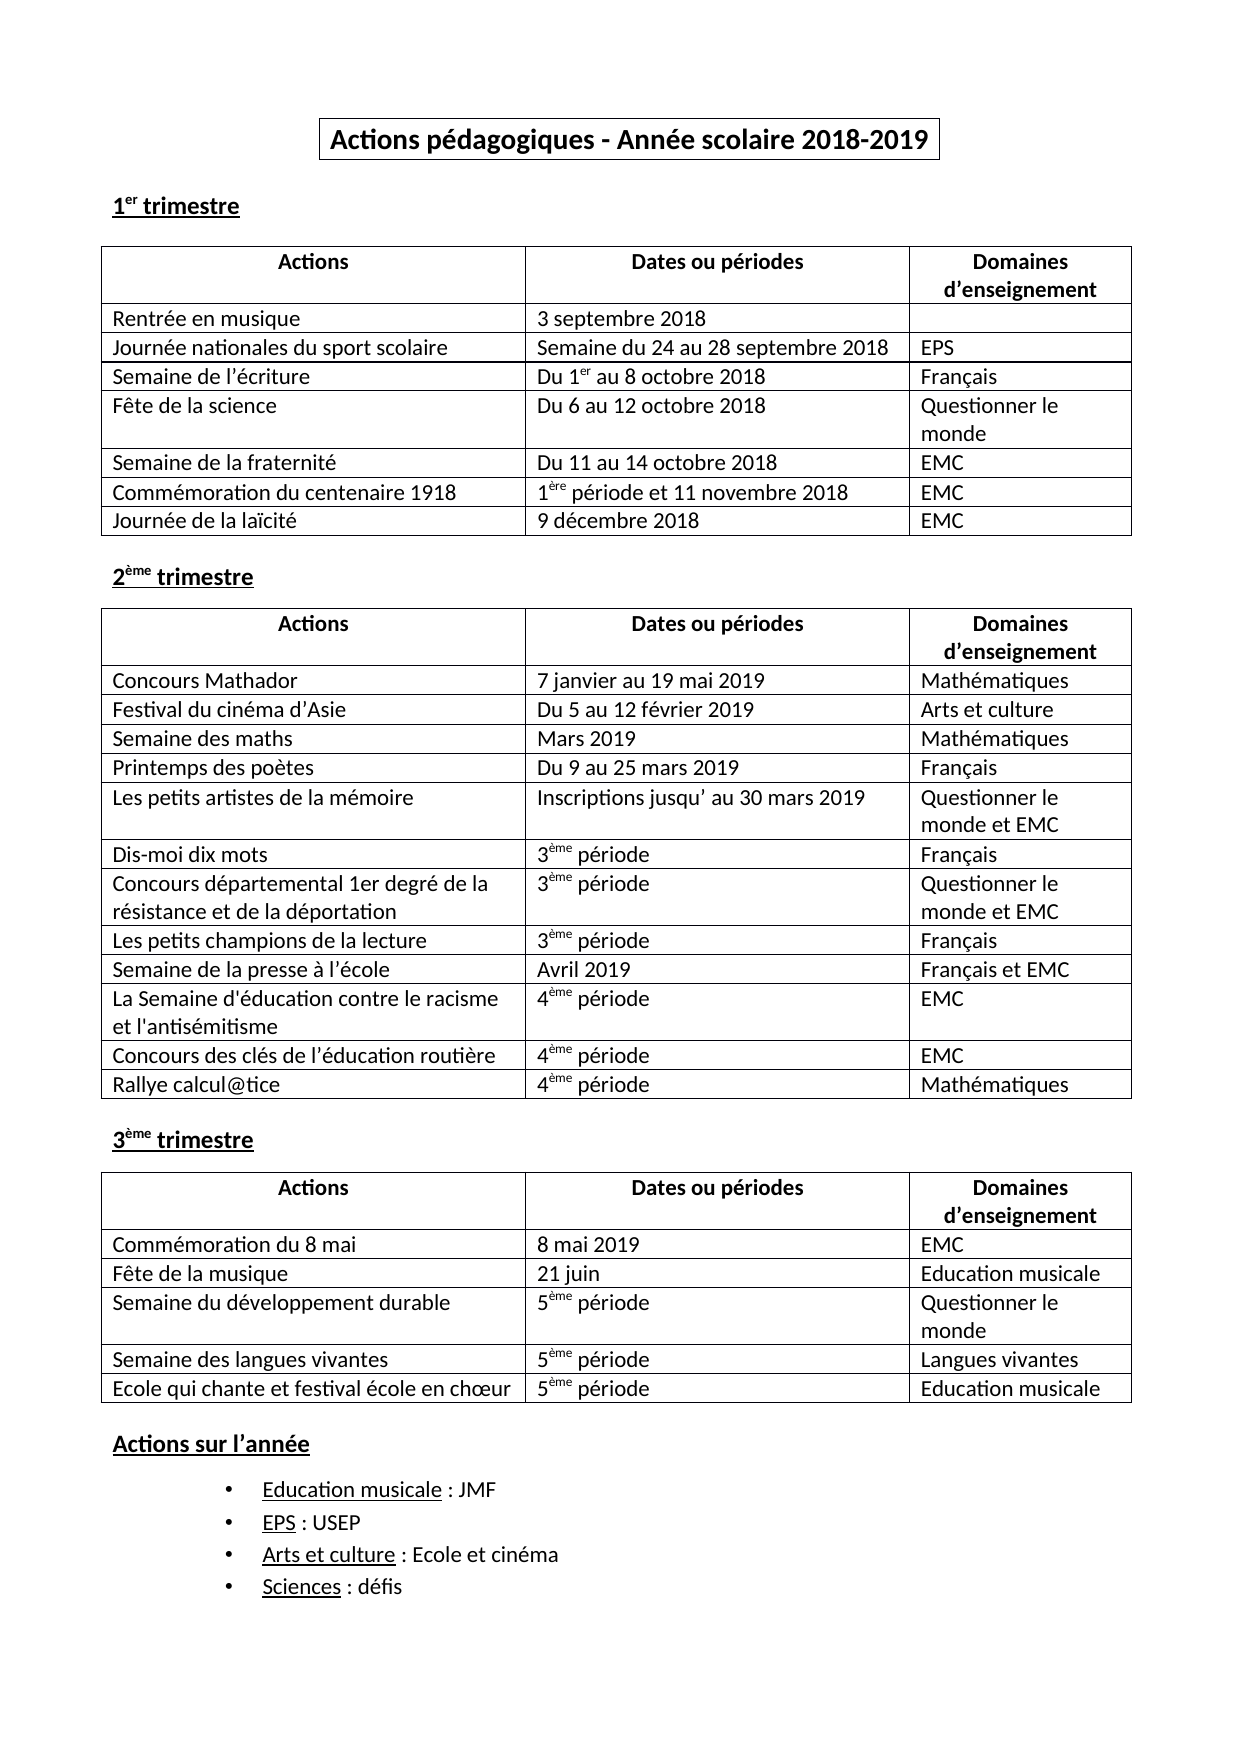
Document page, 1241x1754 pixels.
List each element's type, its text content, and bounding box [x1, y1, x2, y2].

table_cell Mathématiques [910, 1070, 1131, 1098]
table_cell Semaine des maths [102, 725, 525, 752]
table_cell Du 9 au 25 mars 2019 [526, 754, 909, 782]
table_cell Ecole qui chante et festival école en chœur [102, 1374, 525, 1402]
table_cell Questionner le monde [910, 391, 1131, 447]
table_cell Fête de la science [102, 391, 525, 447]
table_cell Printemps des poètes [102, 754, 525, 782]
table_cell 7 janvier au 19 mai 2019 [526, 666, 909, 694]
table_cell Semaine du 24 au 28 septembre 2018 [526, 333, 909, 361]
table_header Dates ou périodes [526, 609, 909, 665]
table_cell Questionner le monde [910, 1288, 1131, 1344]
table_cell 3ème période [526, 869, 909, 925]
table_cell Rallye calcul@tice [102, 1070, 525, 1098]
table_cell Concours Mathador [102, 666, 525, 694]
table_cell Commémoration du 8 mai [102, 1230, 525, 1258]
table_cell 4ème période [526, 984, 909, 1040]
table_cell [910, 304, 1131, 332]
table_cell Semaine de la fraternité [102, 449, 525, 477]
table_cell Les petits champions de la lecture [102, 926, 525, 954]
list EPS : USEP [225, 1508, 1128, 1536]
table_cell Du 1er au 8 octobre 2018 [526, 363, 909, 390]
table_cell Mars 2019 [526, 725, 909, 752]
table_cell Inscriptions jusqu’ au 30 mars 2019 [526, 783, 909, 839]
list Sciences : défis [225, 1572, 1128, 1600]
table_cell Mathématiques [910, 666, 1131, 694]
text 1er trimestre [112, 190, 1128, 221]
table_cell Semaine du développement durable [102, 1288, 525, 1344]
table_cell Semaine des langues vivantes [102, 1345, 525, 1373]
table_cell Questionner le monde et EMC [910, 869, 1131, 925]
table_cell Du 11 au 14 octobre 2018 [526, 449, 909, 477]
table_cell Education musicale [910, 1374, 1131, 1402]
table_cell Education musicale [910, 1259, 1131, 1287]
table_header Domaines d’enseignement [910, 247, 1131, 303]
table_cell Français [910, 754, 1131, 782]
table_cell Français et EMC [910, 955, 1131, 983]
table_cell Français [910, 926, 1131, 954]
table_cell Du 5 au 12 février 2019 [526, 695, 909, 723]
table_cell 5ème période [526, 1374, 909, 1402]
table_cell Journée de la laïcité [102, 507, 525, 535]
table_header Actions [102, 247, 525, 303]
table_cell EMC [910, 449, 1131, 477]
table_cell Français [910, 840, 1131, 868]
table_cell EMC [910, 1230, 1131, 1258]
table_header Dates ou périodes [526, 247, 909, 303]
table_cell Festival du cinéma d’Asie [102, 695, 525, 723]
table_cell Mathématiques [910, 725, 1131, 752]
table_cell Journée nationales du sport scolaire [102, 333, 525, 361]
table_cell EMC [910, 1041, 1131, 1069]
table_cell EMC [910, 478, 1131, 506]
text 3ème trimestre [112, 1124, 1128, 1155]
table_cell Arts et culture [910, 695, 1131, 723]
table_cell 8 mai 2019 [526, 1230, 909, 1258]
table_cell 3ème période [526, 926, 909, 954]
table_header Actions [102, 609, 525, 665]
table_header Dates ou périodes [526, 1173, 909, 1229]
text 2ème trimestre [112, 561, 1128, 591]
table_header Actions [102, 1173, 525, 1229]
table_header Domaines d’enseignement [910, 1173, 1131, 1229]
table_cell 5ème période [526, 1288, 909, 1344]
table_cell 4ème période [526, 1070, 909, 1098]
table_header Domaines d’enseignement [910, 609, 1131, 665]
list Arts et culture : Ecole et cinéma [225, 1540, 1128, 1568]
table_cell Français [910, 363, 1131, 390]
table_cell Commémoration du centenaire 1918 [102, 478, 525, 506]
table_cell Du 6 au 12 octobre 2018 [526, 391, 909, 447]
text Actions sur l’année [112, 1428, 1128, 1459]
table_cell Dis-moi dix mots [102, 840, 525, 868]
table_cell 9 décembre 2018 [526, 507, 909, 535]
table_cell La Semaine d'éducation contre le racisme et l'antisémitisme [102, 984, 525, 1040]
table_cell Fête de la musique [102, 1259, 525, 1287]
table_cell 3 septembre 2018 [526, 304, 909, 332]
table_cell EPS [910, 333, 1131, 361]
table_cell Les petits artistes de la mémoire [102, 783, 525, 839]
table_cell Concours des clés de l’éducation routière [102, 1041, 525, 1069]
table_cell Langues vivantes [910, 1345, 1131, 1373]
table_cell 5ème période [526, 1345, 909, 1373]
list Education musicale : JMF [225, 1476, 1128, 1504]
table_cell Semaine de l’écriture [102, 363, 525, 390]
table_cell Concours départemental 1er degré de la résistance et de la déportation [102, 869, 525, 925]
table_cell 4ème période [526, 1041, 909, 1069]
table_cell 21 juin [526, 1259, 909, 1287]
table_cell Avril 2019 [526, 955, 909, 983]
text Actions pédagogiques - Année scolaire 2018-2019 [320, 119, 939, 159]
table_cell 1ère période et 11 novembre 2018 [526, 478, 909, 506]
table_cell Rentrée en musique [102, 304, 525, 332]
table_cell Semaine de la presse à l’école [102, 955, 525, 983]
table_cell 3ème période [526, 840, 909, 868]
table_cell Questionner le monde et EMC [910, 783, 1131, 839]
table_cell EMC [910, 507, 1131, 535]
table_cell EMC [910, 984, 1131, 1040]
